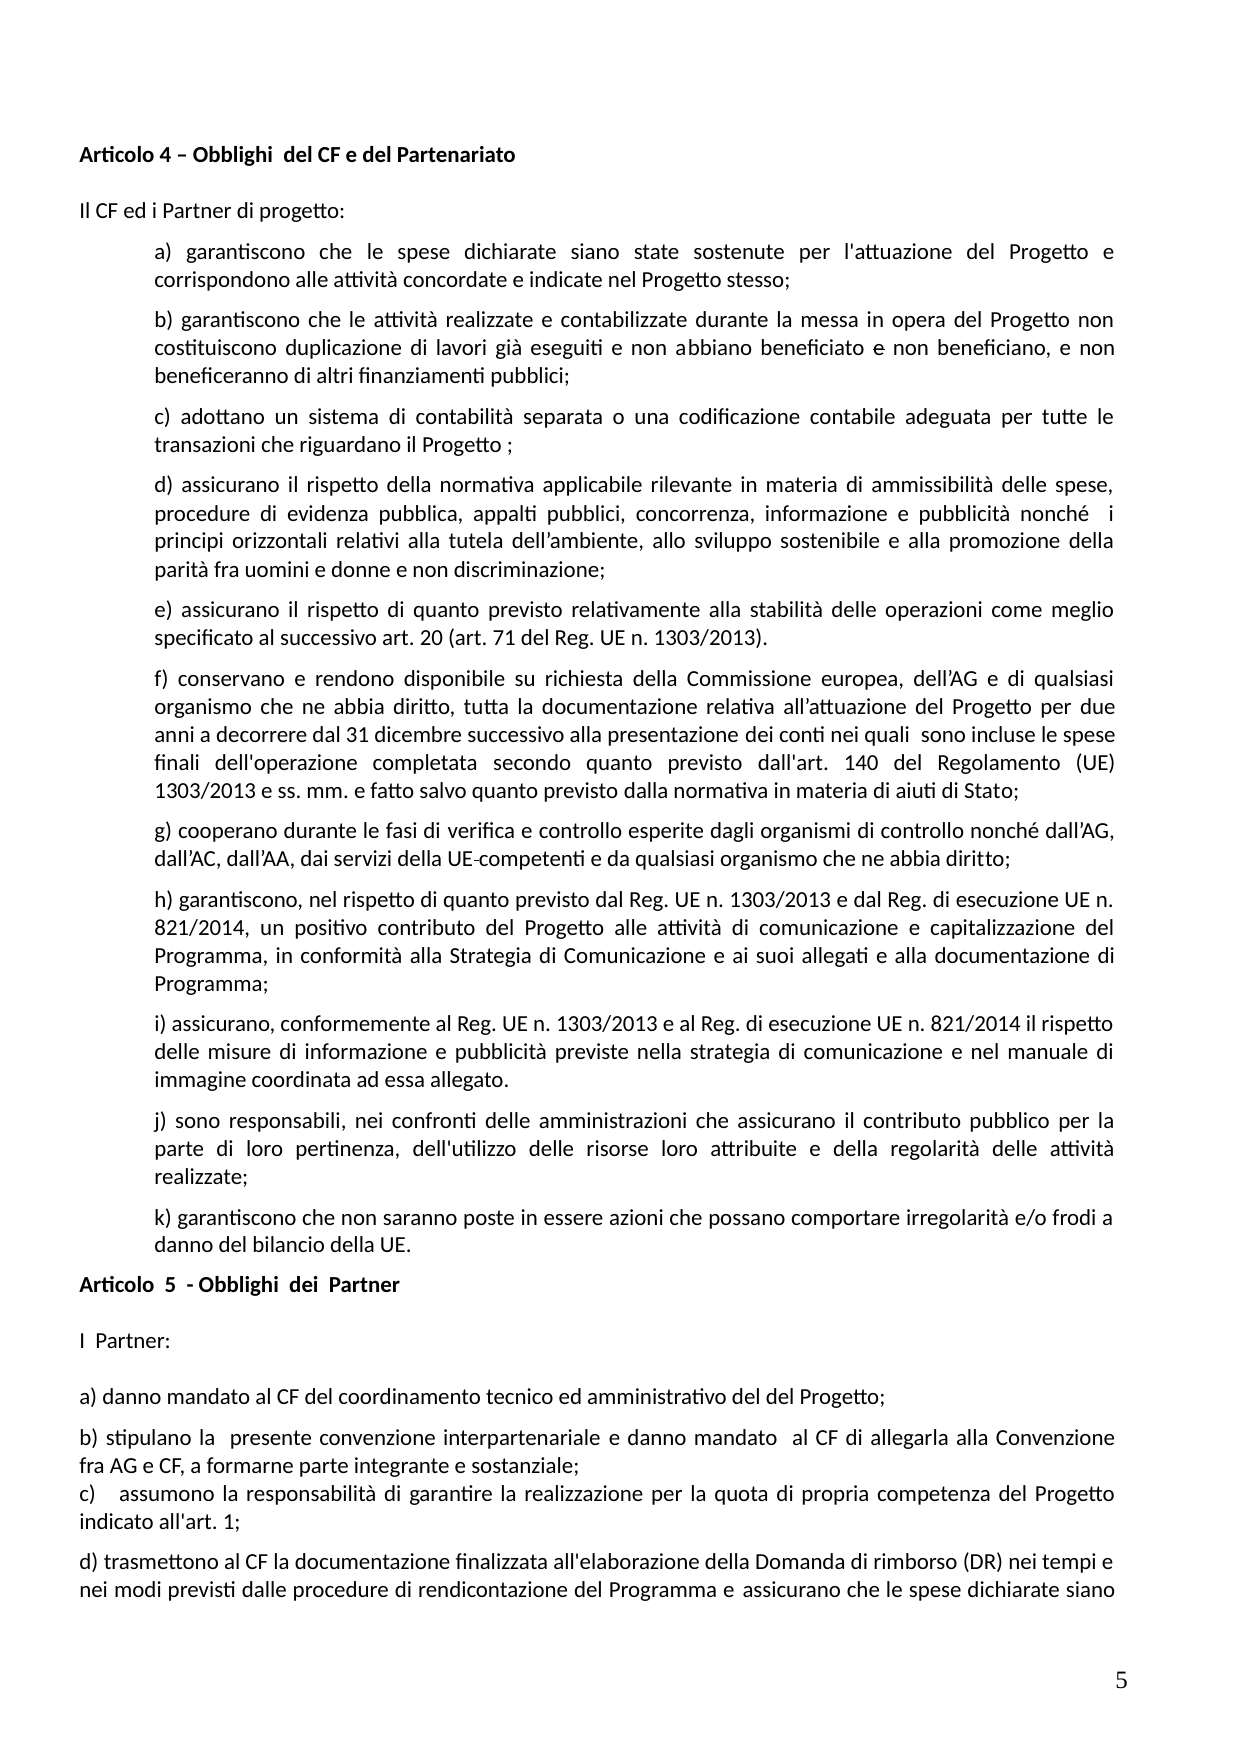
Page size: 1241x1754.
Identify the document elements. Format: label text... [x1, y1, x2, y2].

table_cell Articolo 5 - Obblighi dei Partner I Partner: a) danno mandato al CF del coordinamento tecnico ed amministrativo del del Progetto; b) stipulano la presente convenzione interpartenariale e danno mandato al CF di allegarla alla Convenzione fra AG e CF, a formarne parte integrante e sostanziale; c) assumono la responsabilità di garantire la realizzazione per la quota di propria competenza del Progetto indicato all'art. 1; d) trasmettono al CF la documentazione finalizzata all'elaborazione della Domanda di rimborso (DR) nei tempi e nei modi previsti dalle procedure di rendicontazione del Programma e assicurano che le spese dichiarate siano [74, 1264, 1122, 1609]
table_cell Articolo 4 – Obblighi del CF e del Partenariato Il CF ed i Partner di progetto: a) garantiscono che le spese dichiarate siano state sostenute per l'attuazione del Progetto e corrispondono alle attività concordate e indicate nel Progetto stesso; b) garantiscono che le attività realizzate e contabilizzate durante la messa in opera del Progetto non costituiscono duplicazione di lavori già eseguiti e non abbiano beneficiato e non beneficiano, e non beneficeranno di altri finanziamenti pubblici; c) adottano un sistema di contabilità separata o una codificazione contabile adeguata per tutte le transazioni che riguardano il Progetto ; d) assicurano il rispetto della normativa applicabile rilevante in materia di ammissibilità delle spese, procedure di evidenza pubblica, appalti pubblici, concorrenza, informazione e pubblicità nonché i principi orizzontali relativi alla tutela dell’ambiente, allo sviluppo sostenibile e alla promozione della parità fra uomini e donne e non discriminazione; e) assicurano il rispetto di quanto previsto relativamente alla stabilità delle operazioni come meglio specificato al successivo art. 20 (art. 71 del Reg. UE n. 1303/2013). f) conservano e rendono disponibile su richiesta della Commissione europea, dell’AG e di qualsiasi organismo che ne abbia diritto, tutta la documentazione relativa all’attuazione del Progetto per due anni a decorrere dal 31 dicembre successivo alla presentazione dei conti nei quali sono incluse le spese finali dell'operazione completata secondo quanto previsto dall'art. 140 del Regolamento (UE) 1303/2013 e ss. mm. e fatto salvo quanto previsto dalla normativa in materia di aiuti di Stato; g) cooperano durante le fasi di verifica e controllo esperite dagli organismi di controllo nonché dall’AG, dall’AC, dall’AA, dai servizi della UE competenti e da qualsiasi organismo che ne abbia diritto; h) garantiscono, nel rispetto di quanto previsto dal Reg. UE n. 1303/2013 e dal Reg. di esecuzione UE n. 821/2014, un positivo contributo del Progetto alle attività di comunicazione e capitalizzazione del Programma, in conformità alla Strategia di Comunicazione e ai suoi allegati e alla documentazione di Programma; i) assicurano, conformemente al Reg. UE n. 1303/2013 e al Reg. di esecuzione UE n. 821/2014 il rispetto delle misure di informazione e pubblicità previste nella strategia di comunicazione e nel manuale di immagine coordinata ad essa allegato. j) sono responsabili, nei confronti delle amministrazioni che assicurano il contributo pubblico per la parte di loro pertinenza, dell'utilizzo delle risorse loro attribuite e della regolarità delle attività realizzate; k) garantiscono che non saranno poste in essere azioni che possano comportare irregolarità e/o frodi a danno del bilancio della UE. [74, 135, 1122, 1264]
